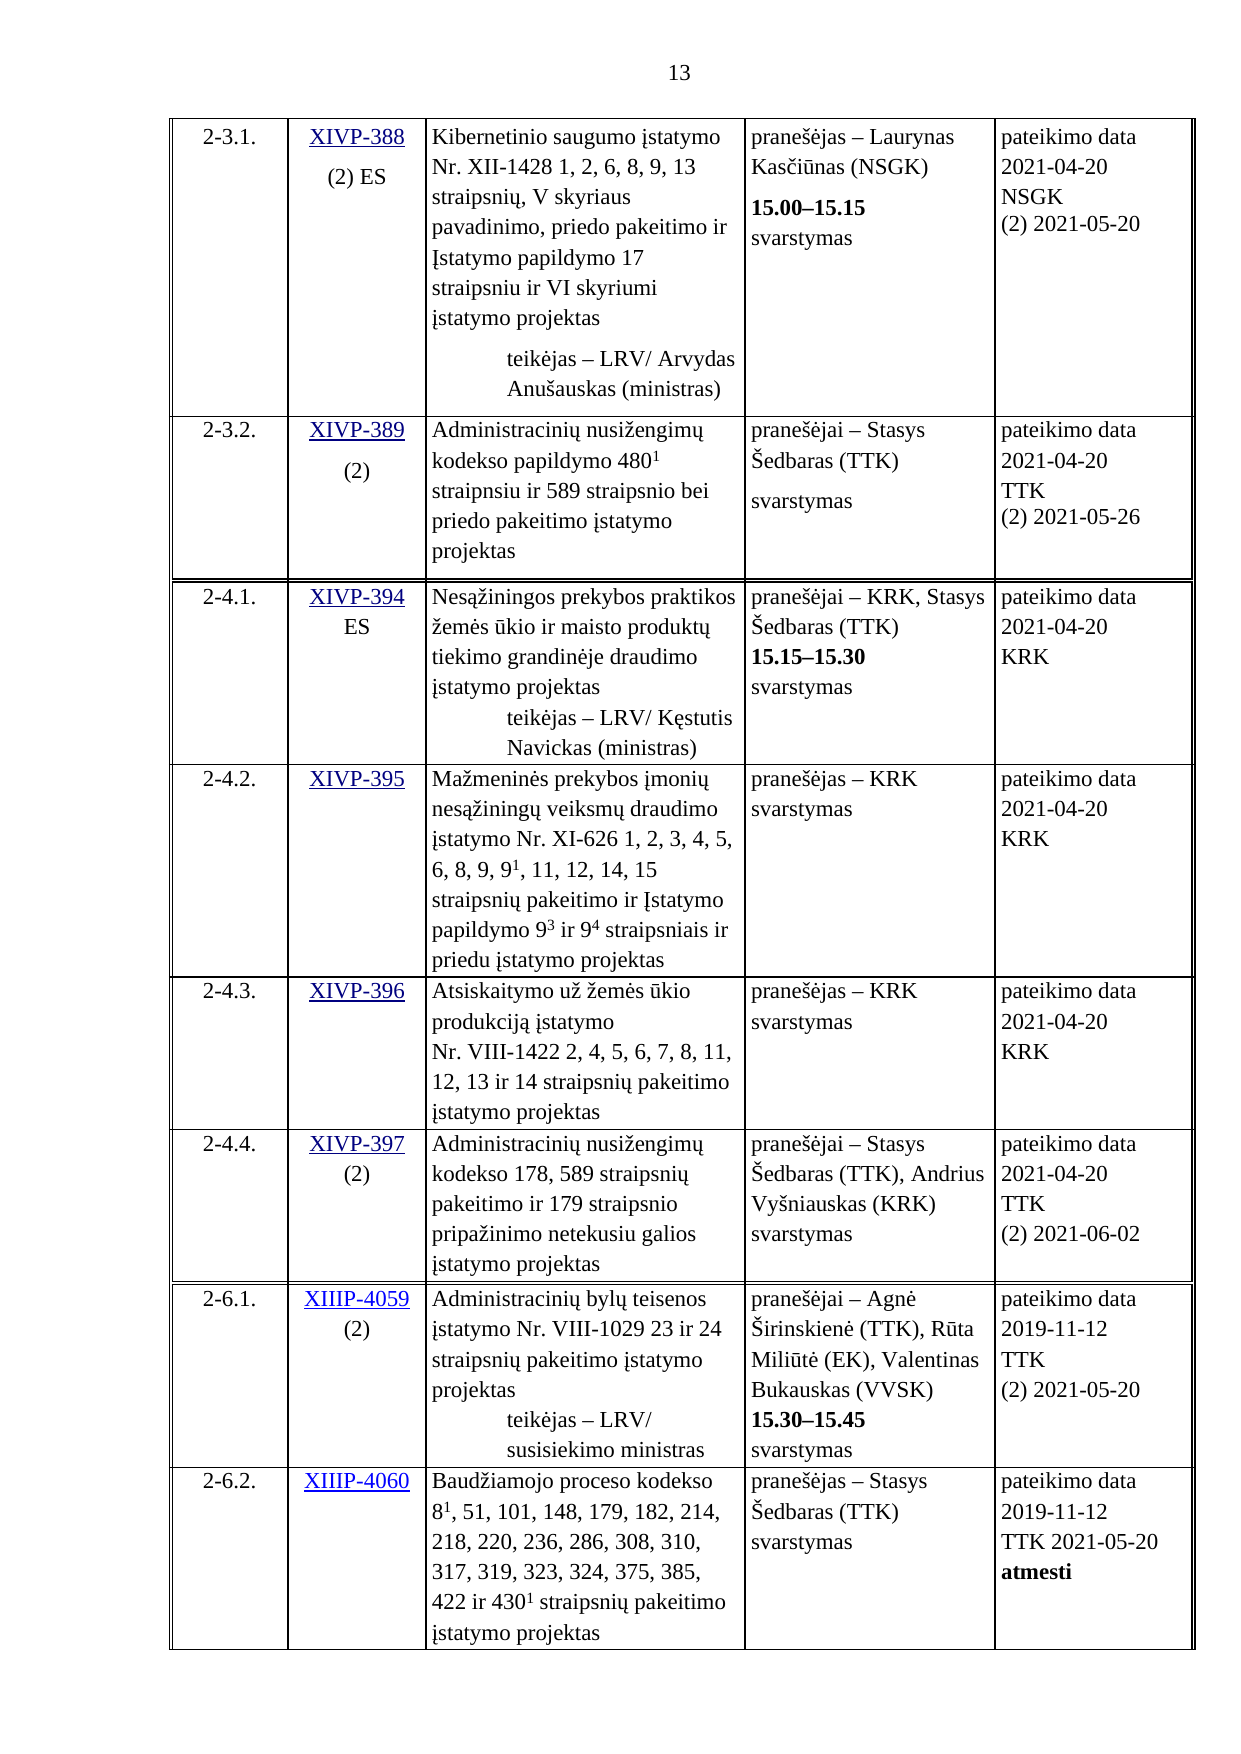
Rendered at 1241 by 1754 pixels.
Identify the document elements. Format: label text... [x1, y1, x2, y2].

table_cell [1196, 1129, 1240, 1281]
table_cell pranešėjai – Agnė Širinskienė (TTK), Rūta Miliūtė (EK), Valentinas Bukauskas (VVSK) 15.30–15.45 svarstymas [746, 1285, 994, 1467]
table_cell Atsiskaitymo už žemės ūkio produkciją įstatymo Nr. VIII-1422 2, 4, 5, 6, 7, 8, 11, 12, 13 ir 14 straipsnių pakeitimo įstatymo projektas [427, 978, 744, 1128]
table_cell pateikimo data 2021-04-20 KRK [996, 765, 1191, 976]
table_cell pranešėjas – KRK svarstymas [746, 765, 994, 976]
table_cell XIVP-395 [289, 765, 425, 976]
table_cell 2-6.1. [173, 1285, 287, 1467]
table_cell pranešėjas – Stasys Šedbaras (TTK) svarstymas [746, 1468, 994, 1649]
table_cell 2-4.3. [173, 978, 287, 1128]
table_cell pateikimo data 2021-04-20 TTK (2) 2021-06-02 [996, 1130, 1191, 1281]
table_cell pranešėjas – KRK svarstymas [746, 978, 994, 1128]
table_cell pateikimo data 2019-11-12 TTK (2) 2021-05-20 [996, 1285, 1191, 1467]
table_cell pateikimo data 2021-04-20 KRK [996, 978, 1191, 1128]
table_cell pateikimo data 2021-04-20 TTK (2) 2021-05-26 [996, 417, 1191, 578]
table_cell [1196, 1281, 1240, 1467]
table_cell pateikimo data 2019-11-12 TTK 2021-05-20 atmesti [996, 1468, 1191, 1649]
table_cell pranešėjai – Stasys Šedbaras (TTK), Andrius Vyšniauskas (KRK) svarstymas [746, 1130, 994, 1281]
table_cell 2-4.2. [173, 765, 287, 976]
table_cell Administracinių nusižengimų kodekso papildymo 4801 straipnsiu ir 589 straipsnio bei priedo pakeitimo įstatymo projektas [427, 417, 744, 578]
table_cell [1196, 1467, 1240, 1649]
table_cell Administracinių nusižengimų kodekso 178, 589 straipsnių pakeitimo ir 179 straipsnio pripažinimo netekusiu galios įstatymo projektas [427, 1130, 744, 1281]
table_cell pranešėjas – Laurynas Kasčiūnas (NSGK) 15.00–15.15 svarstymas [746, 119, 994, 416]
table_cell XIVP-396 [289, 978, 425, 1128]
table_cell XIIIP-4060 [289, 1468, 425, 1649]
table_cell [1196, 764, 1240, 976]
table_cell 2-4.1. [173, 583, 287, 764]
table_cell [1196, 416, 1240, 578]
table_cell [1196, 976, 1240, 1128]
table_cell 2-3.2. [173, 417, 287, 578]
table_cell 2-3.1. [173, 119, 287, 416]
table_cell Kibernetinio saugumo įstatymo Nr. XII-1428 1, 2, 6, 8, 9, 13 straipsnių, V skyriaus pavadinimo, priedo pakeitimo ir Įstatymo papildymo 17 straipsniu ir VI skyriumi įstatymo projektas teikėjas – LRV/ Arvydas Anušauskas (ministras) [427, 119, 744, 416]
table_cell [1196, 578, 1240, 764]
table_cell [1196, 118, 1240, 416]
table_cell XIIIP-4059 (2) [289, 1285, 425, 1467]
table_cell pateikimo data 2021-04-20 KRK [996, 583, 1191, 764]
table_cell XIVP-394 ES [289, 583, 425, 764]
table_cell Mažmeninės prekybos įmonių nesąžiningų veiksmų draudimo įstatymo Nr. XI-626 1, 2, 3, 4, 5, 6, 8, 9, 91, 11, 12, 14, 15 straipsnių pakeitimo ir Įstatymo papildymo 93 ir 94 straipsniais ir priedu įstatymo projektas [427, 765, 744, 976]
table_cell Baudžiamojo proceso kodekso 81, 51, 101, 148, 179, 182, 214, 218, 220, 236, 286, 308, 310, 317, 319, 323, 324, 375, 385, 422 ir 4301 straipsnių pakeitimo įstatymo projektas [427, 1468, 744, 1649]
table_cell pateikimo data 2021-04-20 NSGK (2) 2021-05-20 [996, 119, 1191, 416]
table_cell XIVP-389 (2) [289, 417, 425, 578]
table_cell XIVP-388 (2) ES [289, 119, 425, 416]
table_cell 2-4.4. [173, 1130, 287, 1281]
table_cell XIVP-397 (2) [289, 1130, 425, 1281]
table_cell Administracinių bylų teisenos įstatymo Nr. VIII-1029 23 ir 24 straipsnių pakeitimo įstatymo projektas teikėjas – LRV/ susisiekimo ministras [427, 1285, 744, 1467]
table_cell 2-6.2. [173, 1468, 287, 1649]
table_cell pranešėjai – Stasys Šedbaras (TTK) svarstymas [746, 417, 994, 578]
table_cell pranešėjai – KRK, Stasys Šedbaras (TTK) 15.15–15.30 svarstymas [746, 583, 994, 764]
table_cell Nesąžiningos prekybos praktikos žemės ūkio ir maisto produktų tiekimo grandinėje draudimo įstatymo projektas teikėjas – LRV/ Kęstutis Navickas (ministras) [427, 583, 744, 764]
